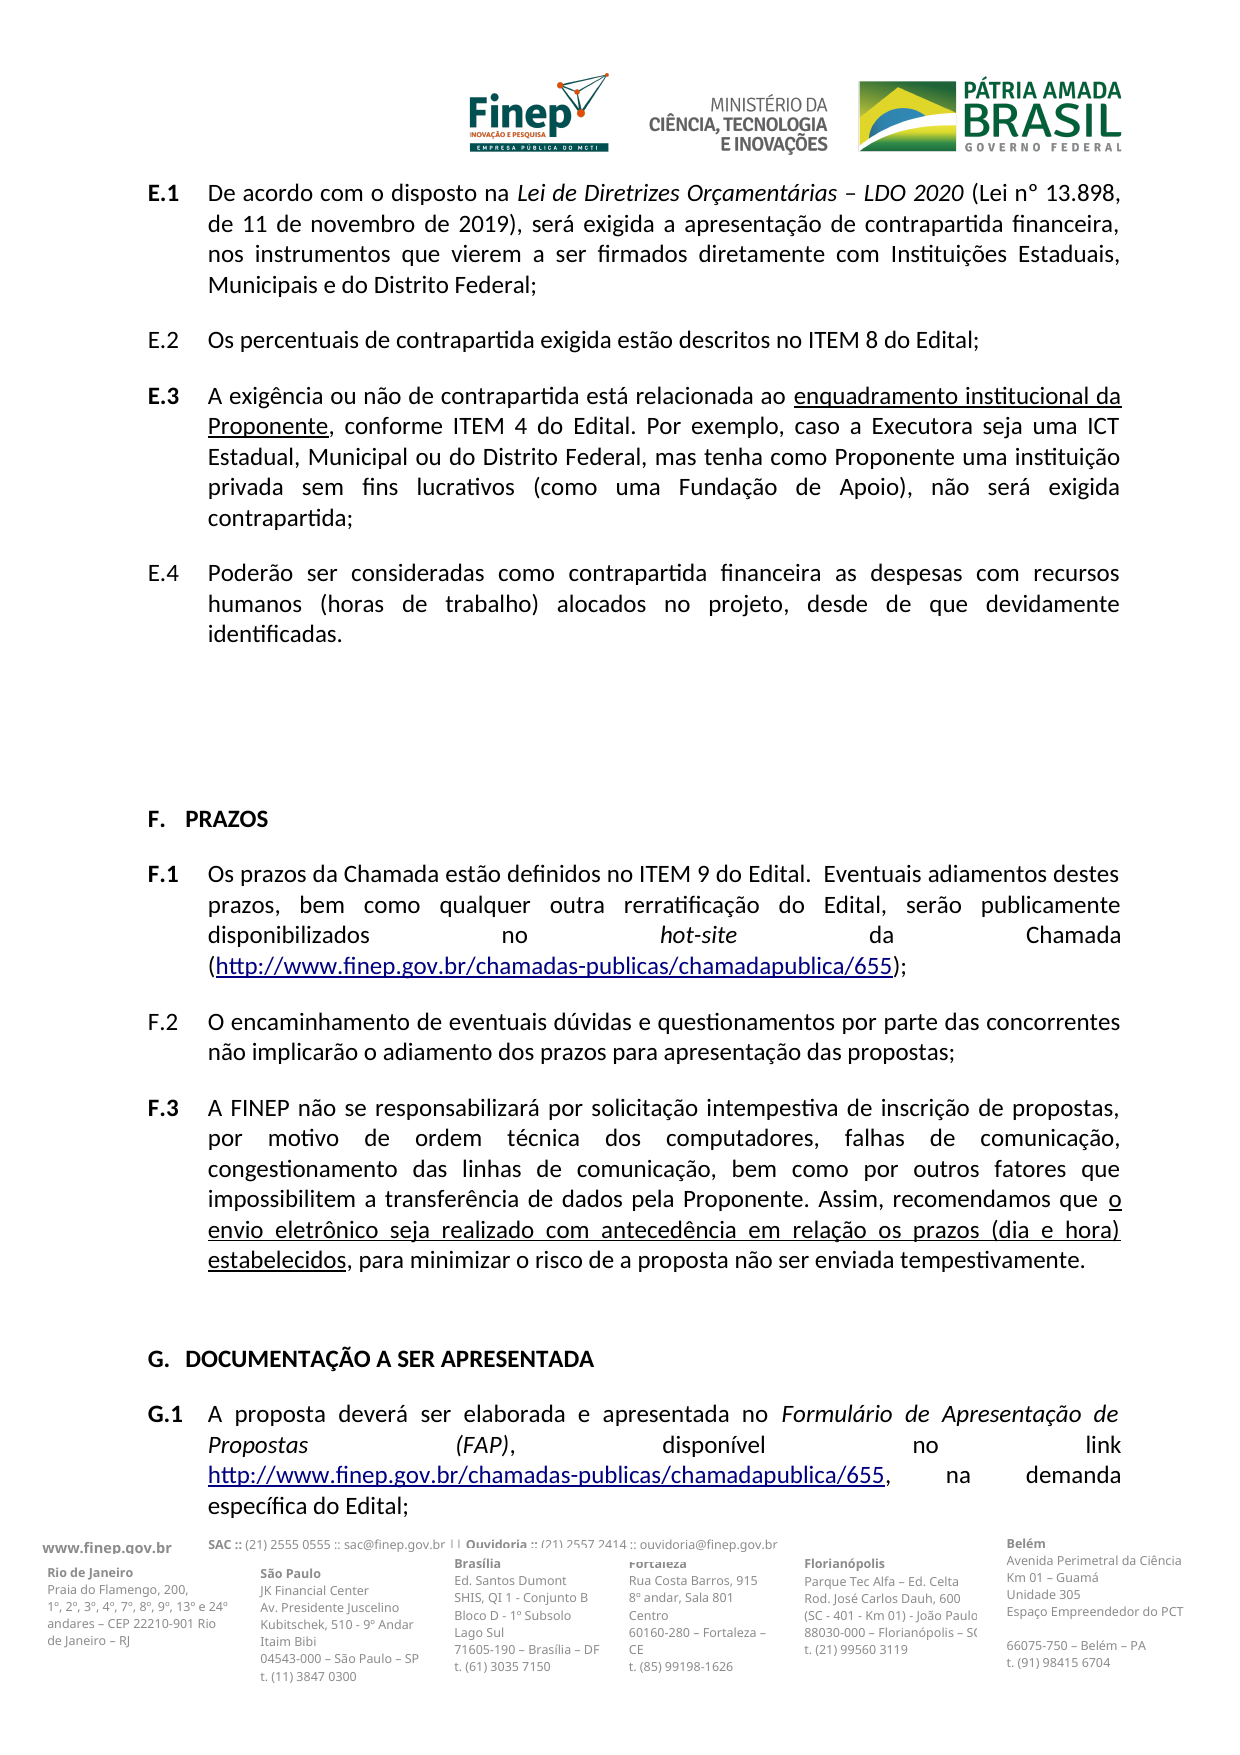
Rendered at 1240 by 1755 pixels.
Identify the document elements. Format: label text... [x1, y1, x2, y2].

list A exigência ou não de contrapartida está relacionada ao enquadramento institucional da Proponente, conforme ITEM 4 do Edital. Por exemplo, caso a Executora seja uma ICT Estadual, Municipal ou do Distrito Federal, mas tenha como Proponente uma instituição privada sem fins lucrativos (como uma Fundação de Apoio), não será exigida contrapartida; [148, 380, 1121, 532]
list DOCUMENTAÇÃO A SER APRESENTADA [148, 1343, 1121, 1373]
list Os percentuais de contrapartida exigida estão descritos no ITEM 8 do Edital; [148, 324, 1121, 355]
list Poderão ser consideradas como contrapartida financeira as despesas com recursos humanos (horas de trabalho) alocados no projeto, desde de que devidamente identificadas. [148, 557, 1121, 649]
list A proposta deverá ser elaborada e apresentada no Formulário de Apresentação de Propostas (FAP), disponível no link http://www.finep.gov.br/chamadas-publicas/chamadapublica/655, na demanda específica do Edital; [148, 1398, 1121, 1520]
list A FINEP não se responsabilizará por solicitação intempestiva de inscrição de propostas, por motivo de ordem técnica dos computadores, falhas de comunicação, congestionamento das linhas de comunicação, bem como por outros fatores que impossibilitem a transferência de dados pela Proponente. Assim, recomendamos que o envio eletrônico seja realizado com antecedência em relação os prazos (dia e hora) estabelecidos, para minimizar o risco de a proposta não ser enviada tempestivamente. [148, 1092, 1121, 1275]
list O encaminhamento de eventuais dúvidas e questionamentos por parte das concorrentes não implicarão o adiamento dos prazos para apresentação das propostas; [148, 1006, 1121, 1067]
list Os prazos da Chamada estão definidos no ITEM 9 do Edital. Eventuais adiamentos destes prazos, bem como qualquer outra rerratificação do Edital, serão publicamente disponibilizados no hot-site da Chamada (http://www.finep.gov.br/chamadas-publicas/chamadapublica/655); [148, 858, 1121, 981]
list De acordo com o disposto na Lei de Diretrizes Orçamentárias – LDO 2020 (Lei nº 13.898, de 11 de novembro de 2019), será exigida a apresentação de contrapartida financeira, nos instrumentos que vierem a ser firmados diretamente com Instituições Estaduais, Municipais e do Distrito Federal; [148, 177, 1121, 299]
list PRAZOS [148, 803, 1121, 833]
